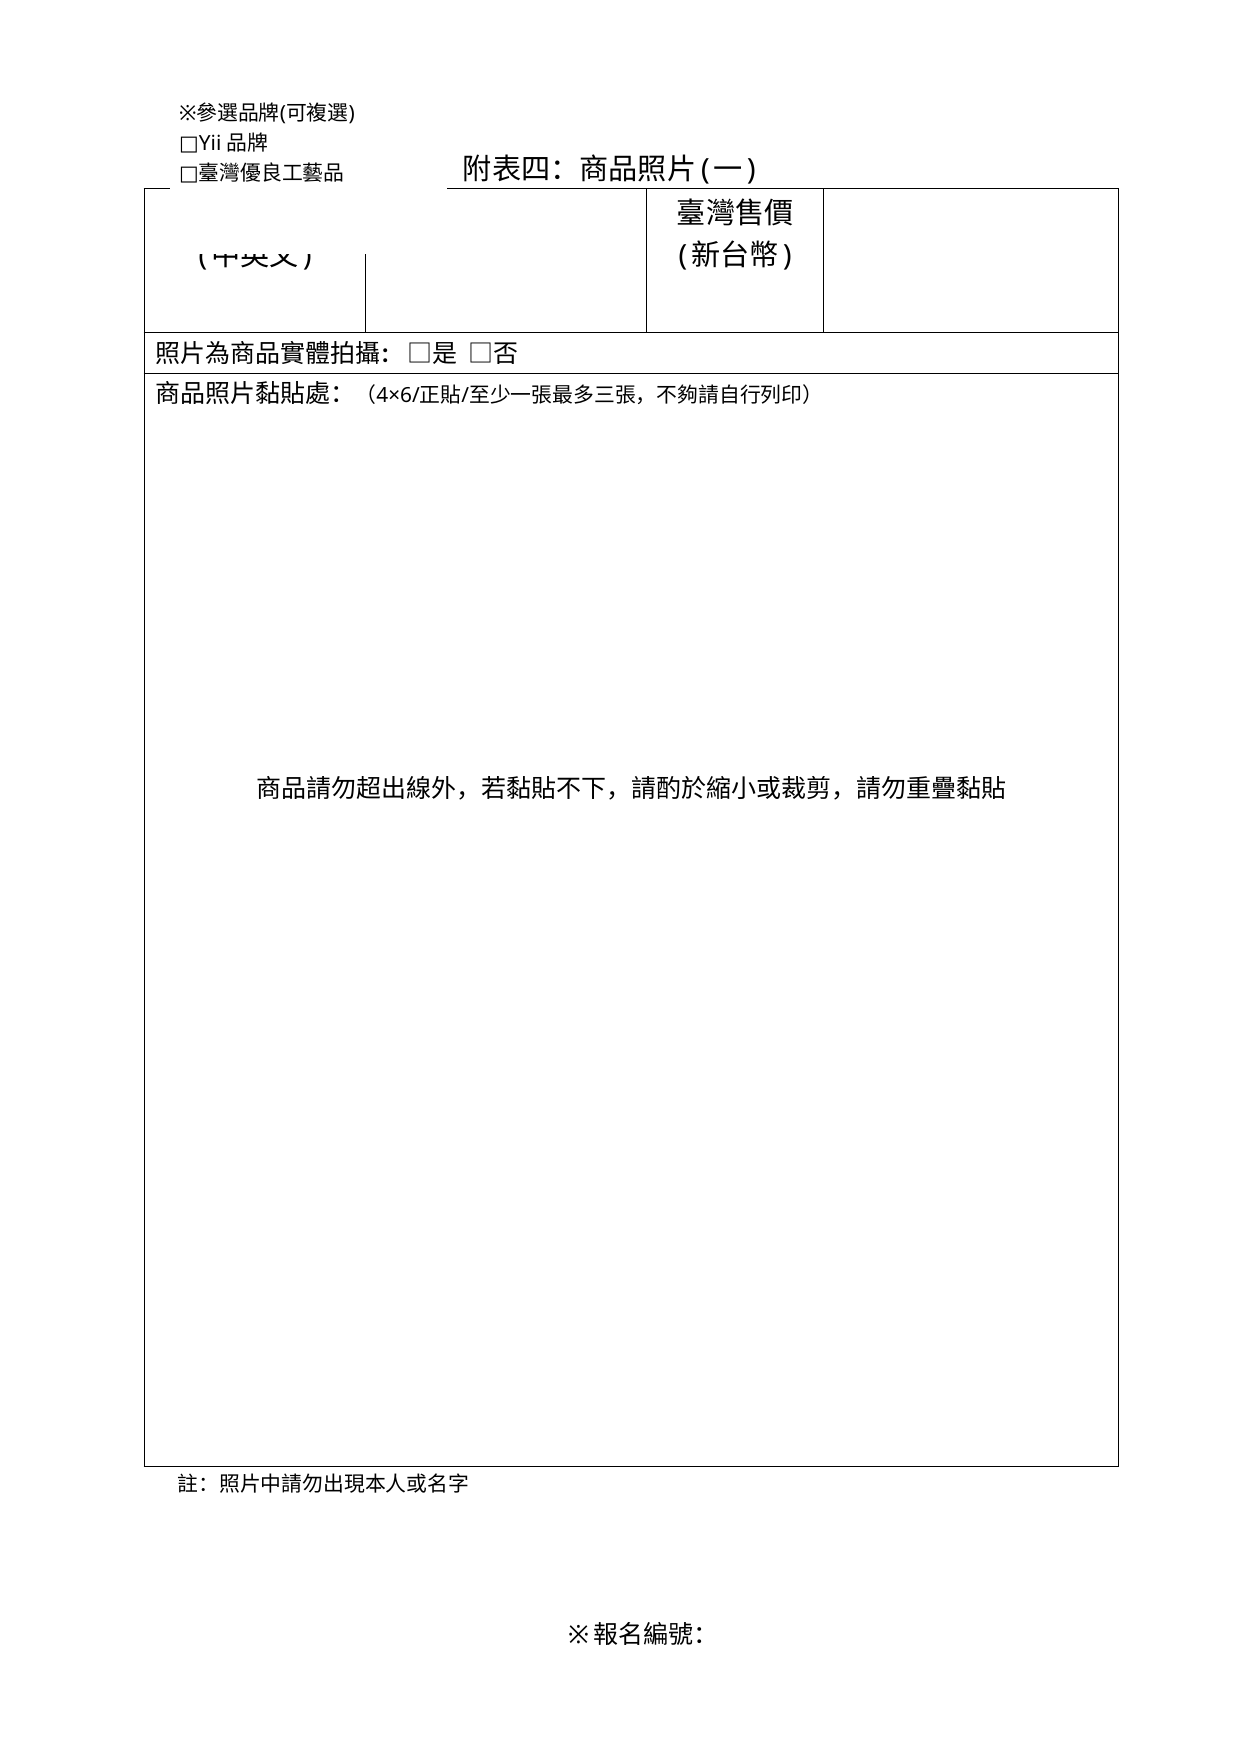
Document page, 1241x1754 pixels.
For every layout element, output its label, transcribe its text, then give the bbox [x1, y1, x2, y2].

table_header [366, 189, 646, 332]
text ※參選品牌(可複選) [179, 96, 438, 126]
text □Yii 品牌 [179, 126, 438, 156]
table_header 商品名稱 (中英文) [145, 189, 365, 332]
text 附表四：商品照片(一) [170, 87, 1063, 254]
table_header 臺灣售價(新台幣) [647, 189, 823, 332]
table_cell 商品照片黏貼處：（4×6/正貼/至少一張最多三張，不夠請自行列印） 商品請勿超出線外，若黏貼不下，請酌於縮小或裁剪，請勿重疊黏貼 [145, 374, 1118, 1466]
table_header [824, 189, 1118, 332]
text □臺灣優良工藝品 [179, 156, 438, 187]
text 註：照片中請勿出現本人或名字 [177, 1467, 1063, 1497]
table_cell 照片為商品實體拍攝： □是 □否 [145, 333, 1118, 373]
